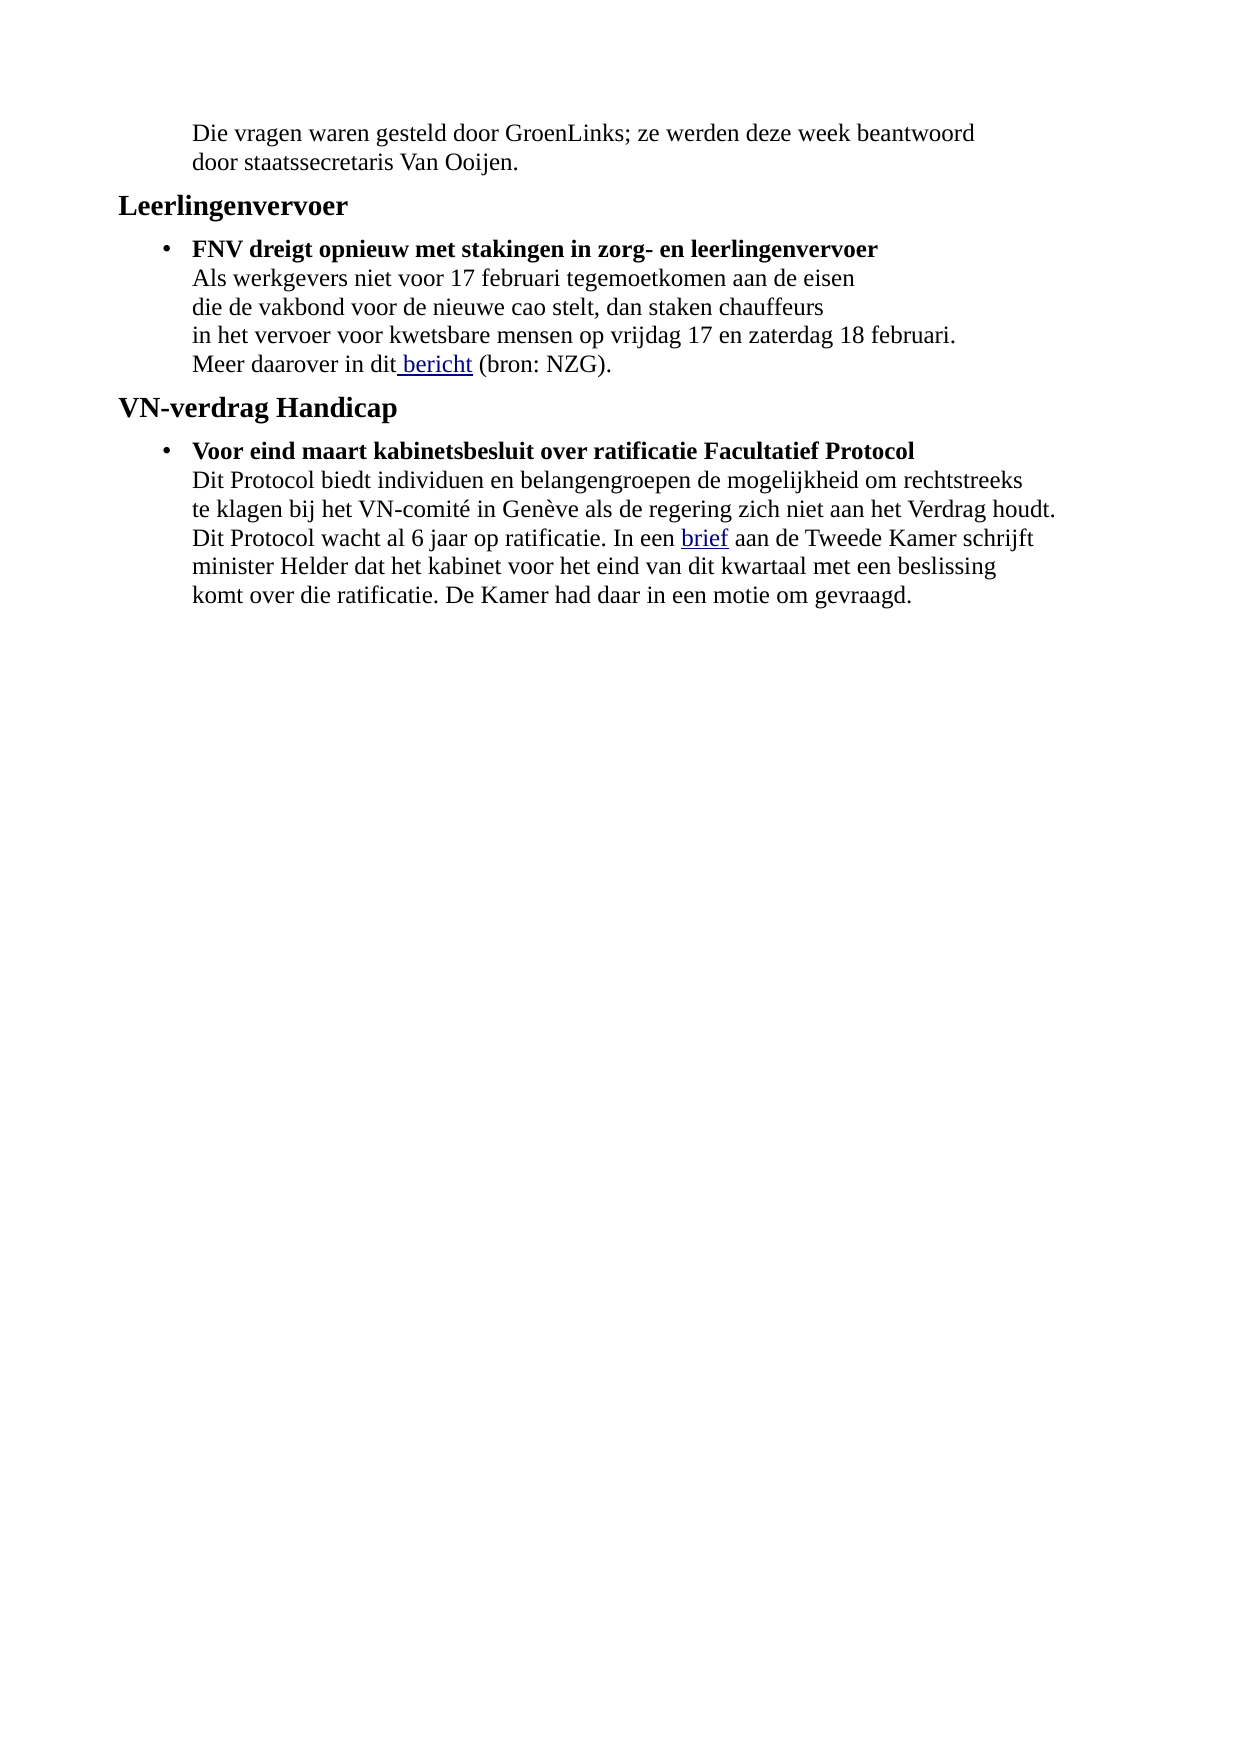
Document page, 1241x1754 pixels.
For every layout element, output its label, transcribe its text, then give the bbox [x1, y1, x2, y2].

list Voor eind maart kabinetsbesluit over ratificatie Facultatief Protocol Dit Protocol biedt individuen en belangengroepen de mogelijkheid om rechtstreeks te klagen bij het VN-comité in Genève als de regering zich niet aan het Verdrag houdt. Dit Protocol wacht al 6 jaar op ratificatie. In een brief aan de Tweede Kamer schrijft minister Helder dat het kabinet voor het eind van dit kwartaal met een beslissing komt over die ratificatie. De Kamer had daar in een motie om gevraagd. [162, 436, 1122, 609]
list Die vragen waren gesteld door GroenLinks; ze werden deze week beantwoord door staatssecretaris Van Ooijen. [162, 118, 1122, 176]
text VN-verdrag Handicap [118, 390, 1122, 424]
list FNV dreigt opnieuw met stakingen in zorg- en leerlingenvervoer Als werkgevers niet voor 17 februari tegemoetkomen aan de eisen die de vakbond voor de nieuwe cao stelt, dan staken chauffeurs in het vervoer voor kwetsbare mensen op vrijdag 17 en zaterdag 18 februari. Meer daarover in dit bericht (bron: NZG). [162, 234, 1122, 378]
text Leerlingenvervoer [118, 188, 1122, 222]
